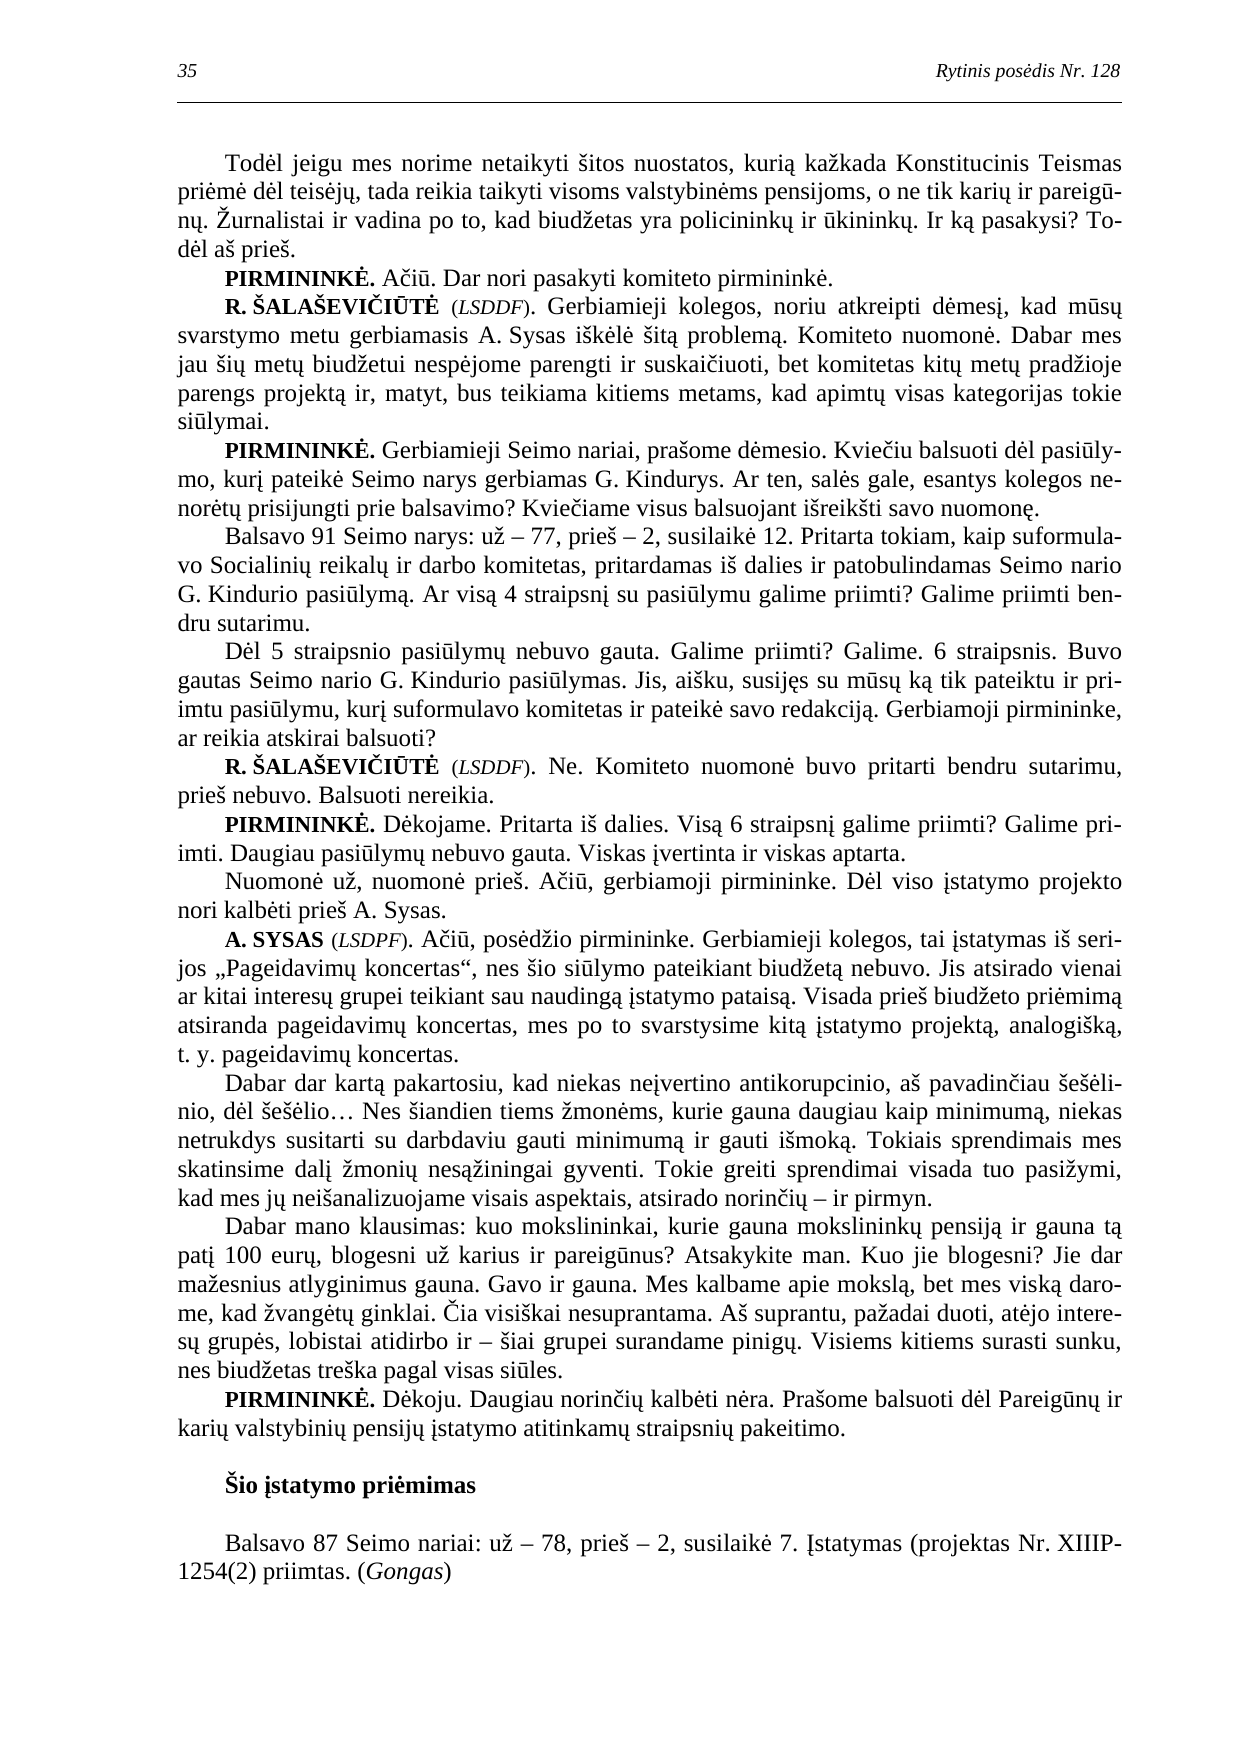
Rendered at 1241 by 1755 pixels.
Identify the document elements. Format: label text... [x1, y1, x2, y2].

text Dėl 5 straips­nio pa­siū­ly­mų ne­bu­vo gau­ta. Ga­li­me pri­im­ti? Ga­li­me. 6 straips­nis. Bu­vo gau­tas Sei­mo na­rio G. Kin­du­rio pa­siū­ly­mas. Jis, aiš­ku, su­si­jęs su mū­sų ką tik pa­teik­tu ir pri­im­tu pa­siū­ly­mu, ku­rį su­for­mu­la­vo ko­mi­te­tas ir pa­tei­kė sa­vo re­dak­ci­ją. Ger­bia­mo­ji pir­mi­nin­ke, ar rei­kia at­ski­rai bal­suo­ti? [177, 636, 1122, 751]
text PIRMININKĖ. Dė­ko­ju. Dau­giau no­rin­čių kal­bė­ti nė­ra. Pra­šo­me bal­suo­ti dėl Pa­rei­gū­nų ir ka­rių vals­ty­bi­nių pen­si­jų įsta­ty­mo ati­tin­ka­mų straips­nių pa­kei­ti­mo. [177, 1384, 1122, 1441]
text PIRMININKĖ. Dė­ko­ja­me. Pri­tar­ta iš da­lies. Vi­są 6 straips­nį ga­li­me pri­im­ti? Ga­li­me pri­im­ti. Dau­giau pa­siū­ly­mų ne­bu­vo gau­ta. Vis­kas įver­tin­ta ir vis­kas ap­tar­ta. [177, 809, 1122, 866]
text Bal­sa­vo 87 Sei­mo na­riai: už – 78, prieš – 2, su­si­lai­kė 7. Įsta­ty­mas (pro­jek­tas Nr. XIIIP-1254(2) pri­im­tas. (Gon­gas) [177, 1528, 1122, 1585]
text Nuo­mo­nė už, nuo­mo­nė prieš. Ačiū, ger­bia­mo­ji pir­mi­nin­ke. Dėl vi­so įsta­ty­mo pro­jek­to no­ri kal­bė­ti prieš A. Sy­sas. [177, 866, 1122, 924]
text A. SYSAS (LSDPF). Ačiū, po­sė­džio pir­mi­nin­ke. Ger­bia­mie­ji ko­le­gos, tai įsta­ty­mas iš se­ri­jos „Pa­gei­da­vi­mų kon­cer­tas“, nes šio siū­ly­mo pa­tei­kiant biu­dže­tą ne­bu­vo. Jis at­si­ra­do vie­nai ar ki­tai in­te­re­sų gru­pei tei­kiant sau nau­din­gą įsta­ty­mo pa­tai­są. Vi­sa­da prieš biu­dže­to pri­ėmi­mą at­si­ran­da pa­gei­da­vi­mų kon­cer­tas, mes po to svars­ty­si­me ki­tą įsta­ty­mo pro­jek­tą, ana­lo­giš­ką, t. y. pa­gei­da­vi­mų kon­cer­tas. [177, 924, 1122, 1068]
text To­dėl jei­gu mes no­ri­me ne­tai­ky­ti ši­tos nuo­sta­tos, ku­rią kaž­ka­da Kon­sti­tu­ci­nis Teis­mas pri­ėmė dėl tei­sė­jų, ta­da rei­kia tai­ky­ti vi­soms vals­ty­bi­nėms pen­si­joms, o ne tik ka­rių ir pa­rei­gū­nų. Žur­na­lis­tai ir va­di­na po to, kad biu­dže­tas yra po­li­ci­nin­kų ir ūki­nin­kų. Ir ką pa­sa­ky­si? To­dėl aš prieš. [177, 148, 1122, 263]
text Da­bar dar kar­tą pa­kar­to­siu, kad nie­kas ne­įver­ti­no an­ti­ko­rup­ci­nio, aš pa­va­din­čiau še­šė­li­nio, dėl še­šė­lio… Nes šian­dien tiems žmo­nėms, ku­rie gau­na dau­giau kaip mi­ni­mu­mą, nie­kas ne­truk­dys su­si­tar­ti su darb­da­viu gau­ti mi­ni­mu­mą ir gau­ti iš­mo­ką. To­kiais spren­di­mais mes ska­tin­si­me da­lį žmo­nių ne­są­ži­nin­gai gy­ven­ti. To­kie grei­ti spren­di­mai vi­sa­da tuo pa­si­žy­mi, kad mes jų ne­iš­ana­li­zuo­ja­me vi­sais as­pek­tais, at­si­ra­do no­rin­čių – ir pir­myn. [177, 1068, 1122, 1211]
text Šio įsta­ty­mo pri­ėmi­mas [177, 1470, 1122, 1499]
text R. ŠALAŠEVIČIŪTĖ (LSDDF). Ne. Ko­mi­te­to nuo­mo­nė bu­vo pri­tar­ti ben­dru su­ta­ri­mu, prieš ne­bu­vo. Bal­suo­ti ne­rei­kia. [177, 751, 1122, 809]
text PIRMININKĖ. Ačiū. Dar no­ri pa­sa­ky­ti ko­mi­te­to pir­mi­nin­kė. [177, 263, 1122, 291]
text Da­bar ma­no klau­si­mas: kuo moks­li­nin­kai, ku­rie gau­na moks­li­nin­kų pen­si­ją ir gau­na tą pa­tį 100 eu­rų, blo­ges­ni už ka­rius ir pa­rei­gū­nus? At­sa­ky­ki­te man. Kuo jie blo­ges­ni? Jie dar ma­žes­nius at­ly­gi­ni­mus gau­na. Ga­vo ir gau­na. Mes kal­ba­me apie moks­lą, bet mes vis­ką da­ro­me, kad žvan­gė­tų gin­klai. Čia vi­siš­kai ne­su­pran­ta­ma. Aš su­pran­tu, pa­ža­dai duo­ti, at­ėjo in­te­re­sų gru­pės, lo­bis­tai ati­dir­bo ir – šiai gru­pei su­ran­da­me pi­ni­gų. Vi­siems ki­tiems su­ras­ti sun­ku, nes biu­dže­tas treš­ka pa­gal vi­sas siū­les. [177, 1211, 1122, 1384]
text Bal­sa­vo 91 Sei­mo na­rys: už – 77, prieš – 2, su­si­lai­kė 12. Pri­tar­ta to­kiam, kaip su­for­mu­la­vo So­cia­li­nių rei­ka­lų ir dar­bo ko­mi­te­tas, pri­tar­da­mas iš da­lies ir pa­to­bu­lin­da­mas Sei­mo na­rio G. Kin­du­rio pa­siū­ly­mą. Ar vi­są 4 straips­nį su pa­siū­ly­mu ga­li­me pri­im­ti? Ga­li­me pri­im­ti ben­dru su­ta­ri­mu. [177, 521, 1122, 636]
text PIRMININKĖ. Ger­bia­mie­ji Sei­mo na­riai, pra­šo­me dė­me­sio. Kvie­čiu bal­suo­ti dėl pa­siū­ly­mo, ku­rį pa­tei­kė Sei­mo na­rys ger­bia­mas G. Kin­du­rys. Ar ten, sa­lės ga­le, esan­tys ko­le­gos ne­no­rė­tų pri­si­jung­ti prie bal­sa­vi­mo? Kvie­čia­me vi­sus bal­suo­jant iš­reikš­ti sa­vo nuo­mo­nę. [177, 435, 1122, 521]
text R. ŠALAŠEVIČIŪTĖ (LSDDF). Ger­bia­mie­ji ko­le­gos, no­riu at­kreip­ti dė­me­sį, kad mū­sų svars­ty­mo me­tu ger­bia­ma­sis A. Sy­sas iš­kė­lė ši­tą pro­ble­mą. Ko­mi­te­to nuo­mo­nė. Da­bar mes jau šių me­tų biu­dže­tui ne­spė­jo­me pa­reng­ti ir su­skai­čiuo­ti, bet ko­mi­te­tas ki­tų me­tų pra­džio­je pa­rengs pro­jek­tą ir, ma­tyt, bus tei­kia­ma ki­tiems me­tams, kad ap­im­tų vi­sas ka­te­go­ri­jas to­kie siū­ly­mai. [177, 291, 1122, 435]
